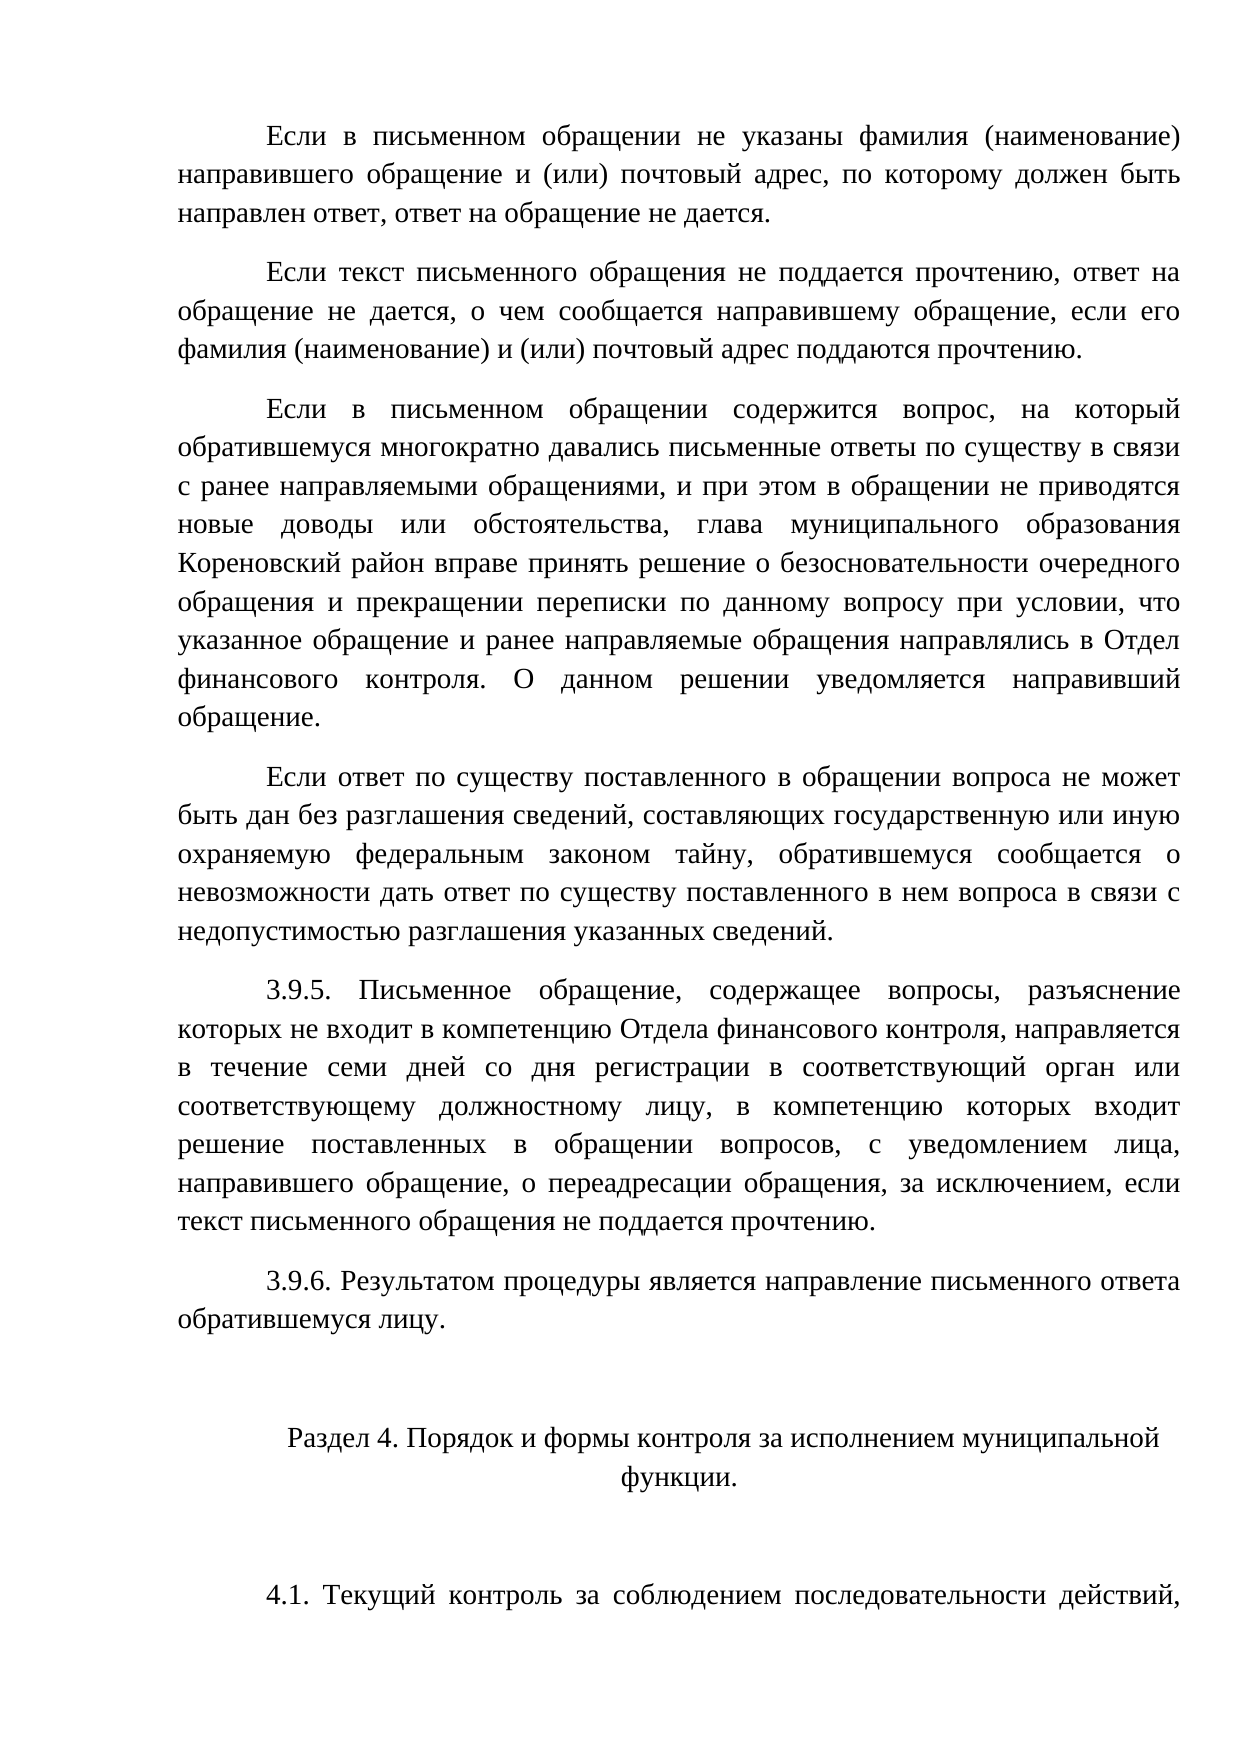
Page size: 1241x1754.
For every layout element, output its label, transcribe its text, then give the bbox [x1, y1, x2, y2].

text Раздел 4. Порядок и формы контроля за исполнением муниципальной функции. [177, 1420, 1181, 1492]
text Если в письменном обращении содержится вопрос, на который обратившемуся многократно давались письменные ответы по существу в связи с ранее направляемыми обращениями, и при этом в обращении не приводятся новые доводы или обстоятельства, глава муниципального образования Кореновский район вправе принять решение о безосновательности очередного обращения и прекращении переписки по данному вопросу при условии, что указанное обращение и ранее направляемые обращения направлялись в Отдел финансового контроля. О данном решении уведомляется направивший обращение. [177, 391, 1181, 733]
text Если текст письменного обращения не поддается прочтению, ответ на обращение не дается, о чем сообщается направившему обращение, если его фамилия (наименование) и (или) почтовый адрес поддаются прочтению. [177, 254, 1181, 365]
text 4.1. Текущий контроль за соблюдением последовательности действий, [177, 1577, 1181, 1611]
text 3.9.5. Письменное обращение, содержащее вопросы, разъяснение которых не входит в компетенцию Отдела финансового контроля, направляется в течение семи дней со дня регистрации в соответствующий орган или соответствующему должностному лицу, в компетенцию которых входит решение поставленных в обращении вопросов, с уведомлением лица, направившего обращение, о переадресации обращения, за исключением, если текст письменного обращения не поддается прочтению. [177, 972, 1181, 1237]
text 3.9.6. Результатом процедуры является направление письменного ответа обратившемуся лицу. [177, 1263, 1181, 1335]
text Если ответ по существу поставленного в обращении вопроса не может быть дан без разглашения сведений, составляющих государственную или иную охраняемую федеральным законом тайну, обратившемуся сообщается о невозможности дать ответ по существу поставленного в нем вопроса в связи с недопустимостью разглашения указанных сведений. [177, 759, 1181, 946]
text Если в письменном обращении не указаны фамилия (наименование) направившего обращение и (или) почтовый адрес, по которому должен быть направлен ответ, ответ на обращение не дается. [177, 118, 1181, 229]
